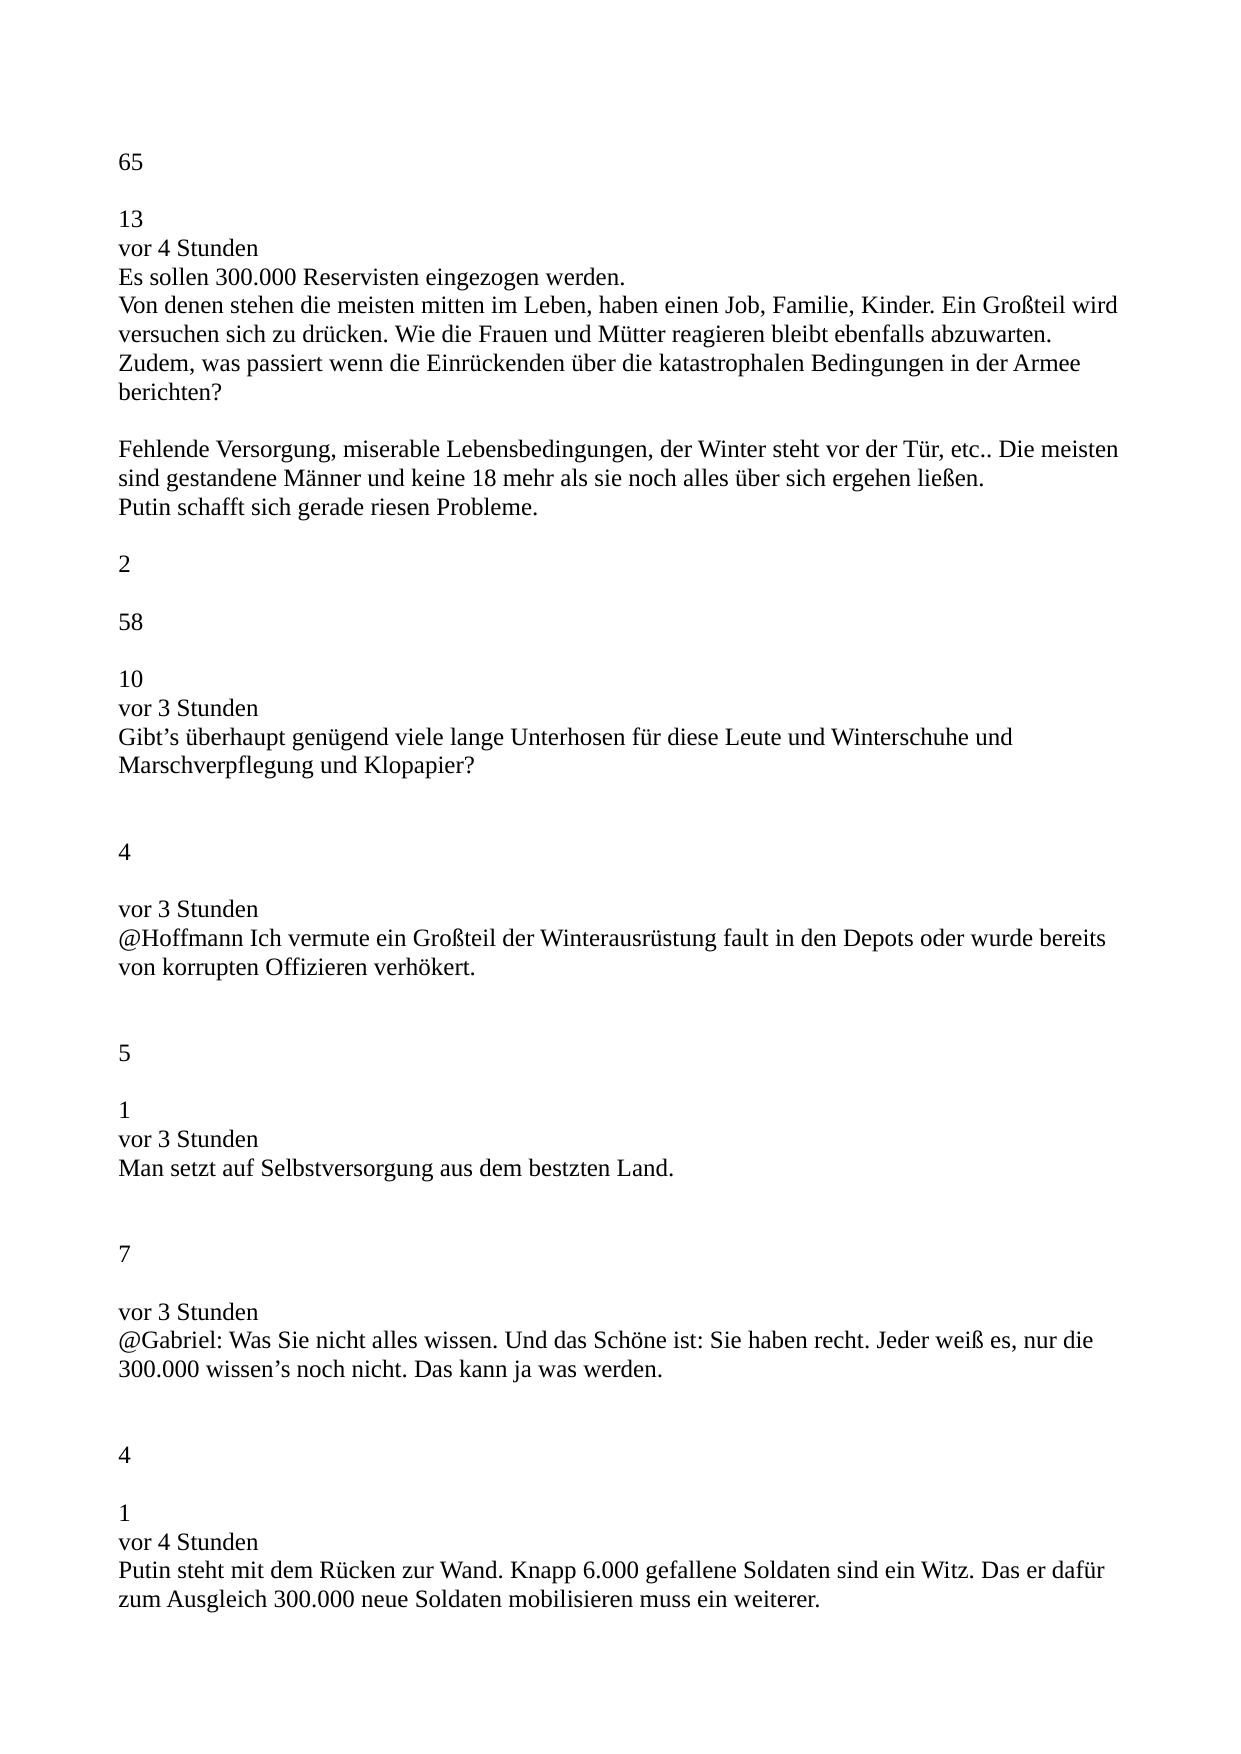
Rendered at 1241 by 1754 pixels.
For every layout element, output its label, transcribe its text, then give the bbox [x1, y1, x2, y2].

text 2 [118, 549, 1122, 578]
text @Gabriel: Was Sie nicht alles wissen. Und das Schöne ist: Sie haben recht. Jeder weiß es, nur die 300.000 wissen’s noch nicht. Das kann ja was werden. [118, 1326, 1122, 1383]
text 58 [118, 607, 1122, 636]
text Es sollen 300.000 Reservisten eingezogen werden. [118, 262, 1122, 291]
text Gibt’s überhaupt genügend viele lange Unterhosen für diese Leute und Winterschuhe und Marschverpflegung und Klopapier? [118, 722, 1122, 779]
text vor 4 Stunden [118, 233, 1122, 262]
text vor 3 Stunden [118, 1124, 1122, 1153]
text Putin steht mit dem Rücken zur Wand. Knapp 6.000 gefallene Soldaten sind ein Witz. Das er dafür zum Ausgleich 300.000 neue Soldaten mobilisieren muss ein weiterer. [118, 1556, 1122, 1613]
text 1 [118, 1096, 1122, 1124]
text 4 [118, 1441, 1122, 1469]
text 13 [118, 204, 1122, 233]
text Man setzt auf Selbstversorgung aus dem bestzten Land. [118, 1153, 1122, 1182]
text 5 [118, 1038, 1122, 1067]
text Putin schafft sich gerade riesen Probleme. [118, 492, 1122, 521]
text Von denen stehen die meisten mitten im Leben, haben einen Job, Familie, Kinder. Ein Großteil wird versuchen sich zu drücken. Wie die Frauen und Mütter reagieren bleibt ebenfalls abzuwarten. [118, 291, 1122, 348]
text vor 4 Stunden [118, 1527, 1122, 1556]
text Fehlende Versorgung, miserable Lebensbedingungen, der Winter steht vor der Tür, etc.. Die meisten sind gestandene Männer und keine 18 mehr als sie noch alles über sich ergehen ließen. [118, 434, 1122, 492]
text 1 [118, 1498, 1122, 1527]
text 7 [118, 1239, 1122, 1268]
text @Hoffmann Ich vermute ein Großteil der Winterausrüstung fault in den Depots oder wurde bereits von korrupten Offizieren verhökert. [118, 923, 1122, 981]
text vor 3 Stunden [118, 1297, 1122, 1326]
text vor 3 Stunden [118, 693, 1122, 722]
text 4 [118, 837, 1122, 866]
text vor 3 Stunden [118, 894, 1122, 923]
text 10 [118, 664, 1122, 693]
text 65 [118, 147, 1122, 176]
text Zudem, was passiert wenn die Einrückenden über die katastrophalen Bedingungen in der Armee berichten? [118, 348, 1122, 406]
